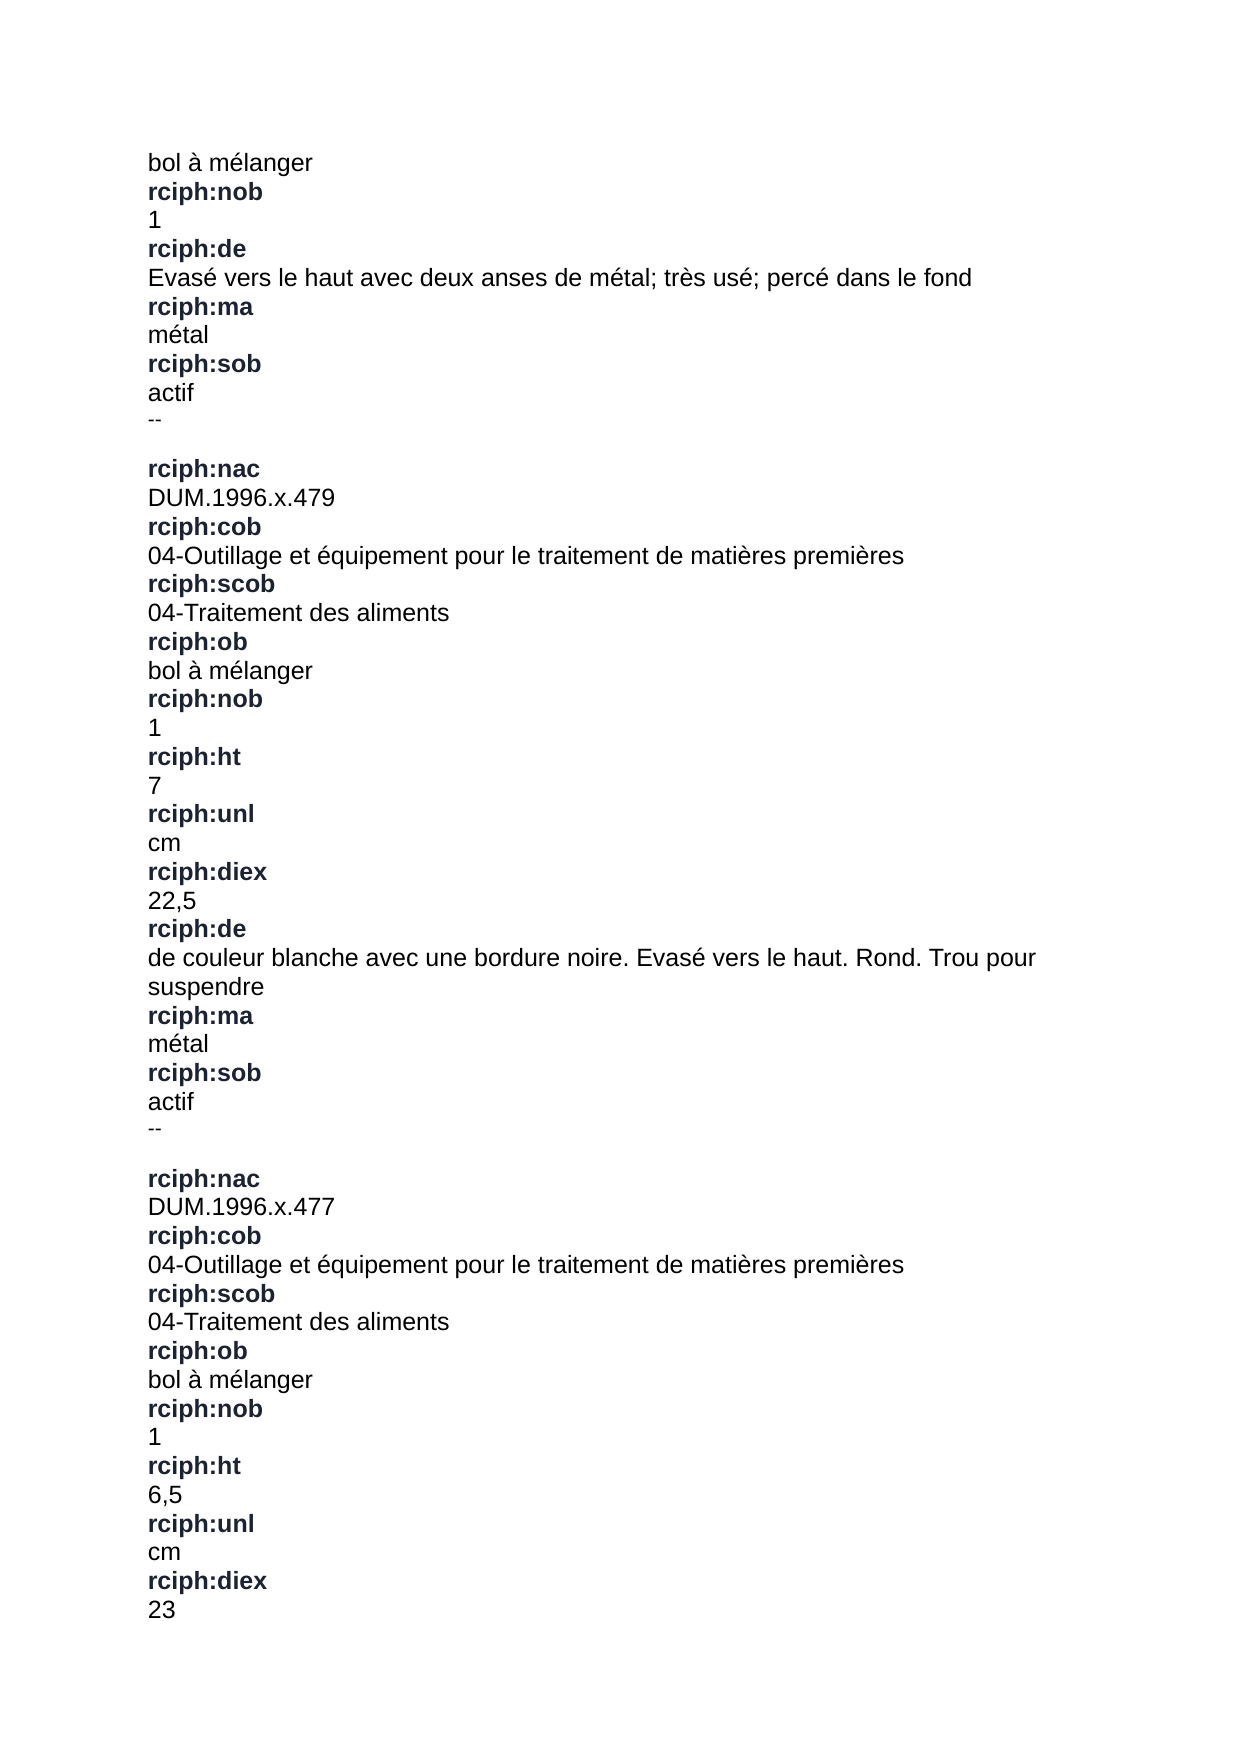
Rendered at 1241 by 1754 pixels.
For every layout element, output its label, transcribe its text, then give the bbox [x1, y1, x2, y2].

text de couleur blanche avec une bordure noire. Evasé vers le haut. Rond. Trou pour suspendre [148, 943, 1092, 1001]
text rciph:sob [148, 1058, 1092, 1087]
text cm [148, 1537, 1092, 1566]
text rciph:ob [148, 1336, 1092, 1365]
text rciph:ma [148, 1001, 1092, 1029]
text 22,5 [148, 886, 1092, 914]
text métal [148, 320, 1092, 349]
text rciph:nob [148, 176, 1092, 205]
text rciph:nob [148, 1393, 1092, 1422]
text 1 [148, 1422, 1092, 1451]
text Evasé vers le haut avec deux anses de métal; très usé; percé dans le fond [148, 263, 1092, 291]
text rciph:de [148, 234, 1092, 263]
text rciph:cob [148, 512, 1092, 541]
text rciph:scob [148, 569, 1092, 598]
text bol à mélanger [148, 148, 1092, 176]
text rciph:ob [148, 627, 1092, 656]
text DUM.1996.x.477 [148, 1192, 1092, 1221]
text 1 [148, 205, 1092, 234]
text 04-Outillage et équipement pour le traitement de matières premières [148, 541, 1092, 569]
text 04-Traitement des aliments [148, 598, 1092, 627]
text bol à mélanger [148, 1365, 1092, 1393]
text métal [148, 1029, 1092, 1058]
text rciph:de [148, 914, 1092, 943]
text rciph:diex [148, 857, 1092, 886]
text rciph:unl [148, 1508, 1092, 1537]
text 6,5 [148, 1480, 1092, 1508]
text rciph:ma [148, 291, 1092, 320]
text rciph:ht [148, 742, 1092, 771]
text 04-Traitement des aliments [148, 1307, 1092, 1336]
text rciph:ht [148, 1451, 1092, 1480]
text bol à mélanger [148, 656, 1092, 684]
text 7 [148, 771, 1092, 799]
text 1 [148, 713, 1092, 742]
text actif [148, 378, 1092, 406]
text rciph:nob [148, 684, 1092, 713]
text rciph:scob [148, 1278, 1092, 1307]
text rciph:nac [148, 454, 1092, 483]
text rciph:unl [148, 799, 1092, 828]
text actif [148, 1087, 1092, 1116]
text rciph:sob [148, 349, 1092, 378]
text rciph:cob [148, 1221, 1092, 1250]
text 04-Outillage et équipement pour le traitement de matières premières [148, 1250, 1092, 1278]
text 23 [148, 1595, 1092, 1623]
text rciph:nac [148, 1163, 1092, 1192]
text -- [148, 1116, 1092, 1139]
text cm [148, 828, 1092, 857]
text -- [148, 406, 1092, 430]
text DUM.1996.x.479 [148, 483, 1092, 512]
text rciph:diex [148, 1566, 1092, 1595]
